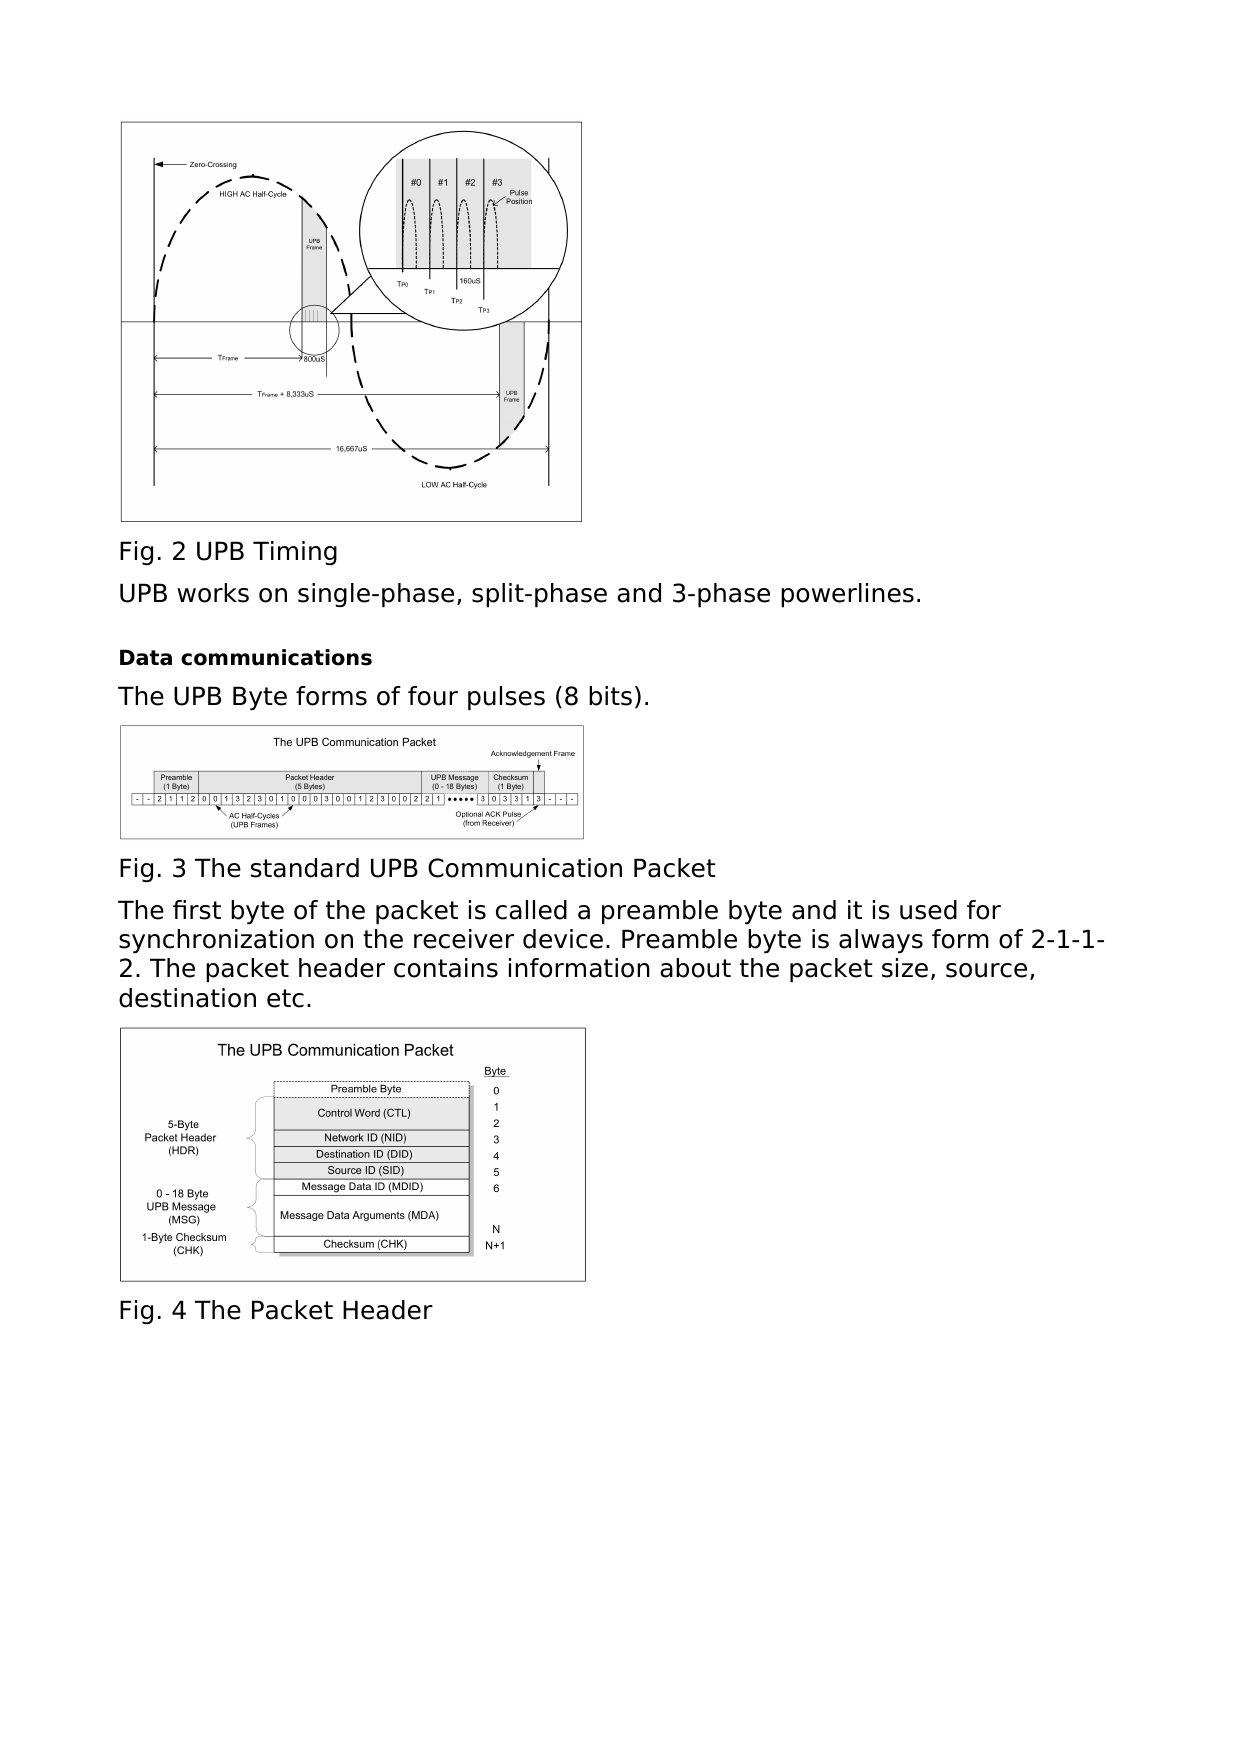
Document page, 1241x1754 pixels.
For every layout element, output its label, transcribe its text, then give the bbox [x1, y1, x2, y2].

picture [118, 118, 587, 525]
picture [118, 724, 587, 842]
subtitle Data communications [118, 646, 1122, 670]
text UPB works on single-phase, split-phase and 3-phase powerlines. [118, 579, 1122, 608]
text The first byte of the packet is called a preamble byte and it is used for synchronization on the receiver device. Preamble byte is always form of 2-1-1-2. The packet header contains information about the packet size, source, destination etc. [118, 896, 1122, 1013]
picture [118, 1025, 587, 1284]
text Fig. 3 The standard UPB Communication Packet [118, 854, 1122, 884]
text The UPB Byte forms of four pulses (8 bits). [118, 682, 1122, 712]
text Fig. 2 UPB Timing [118, 537, 1122, 566]
text Fig. 4 The Packet Header [118, 1296, 1122, 1325]
